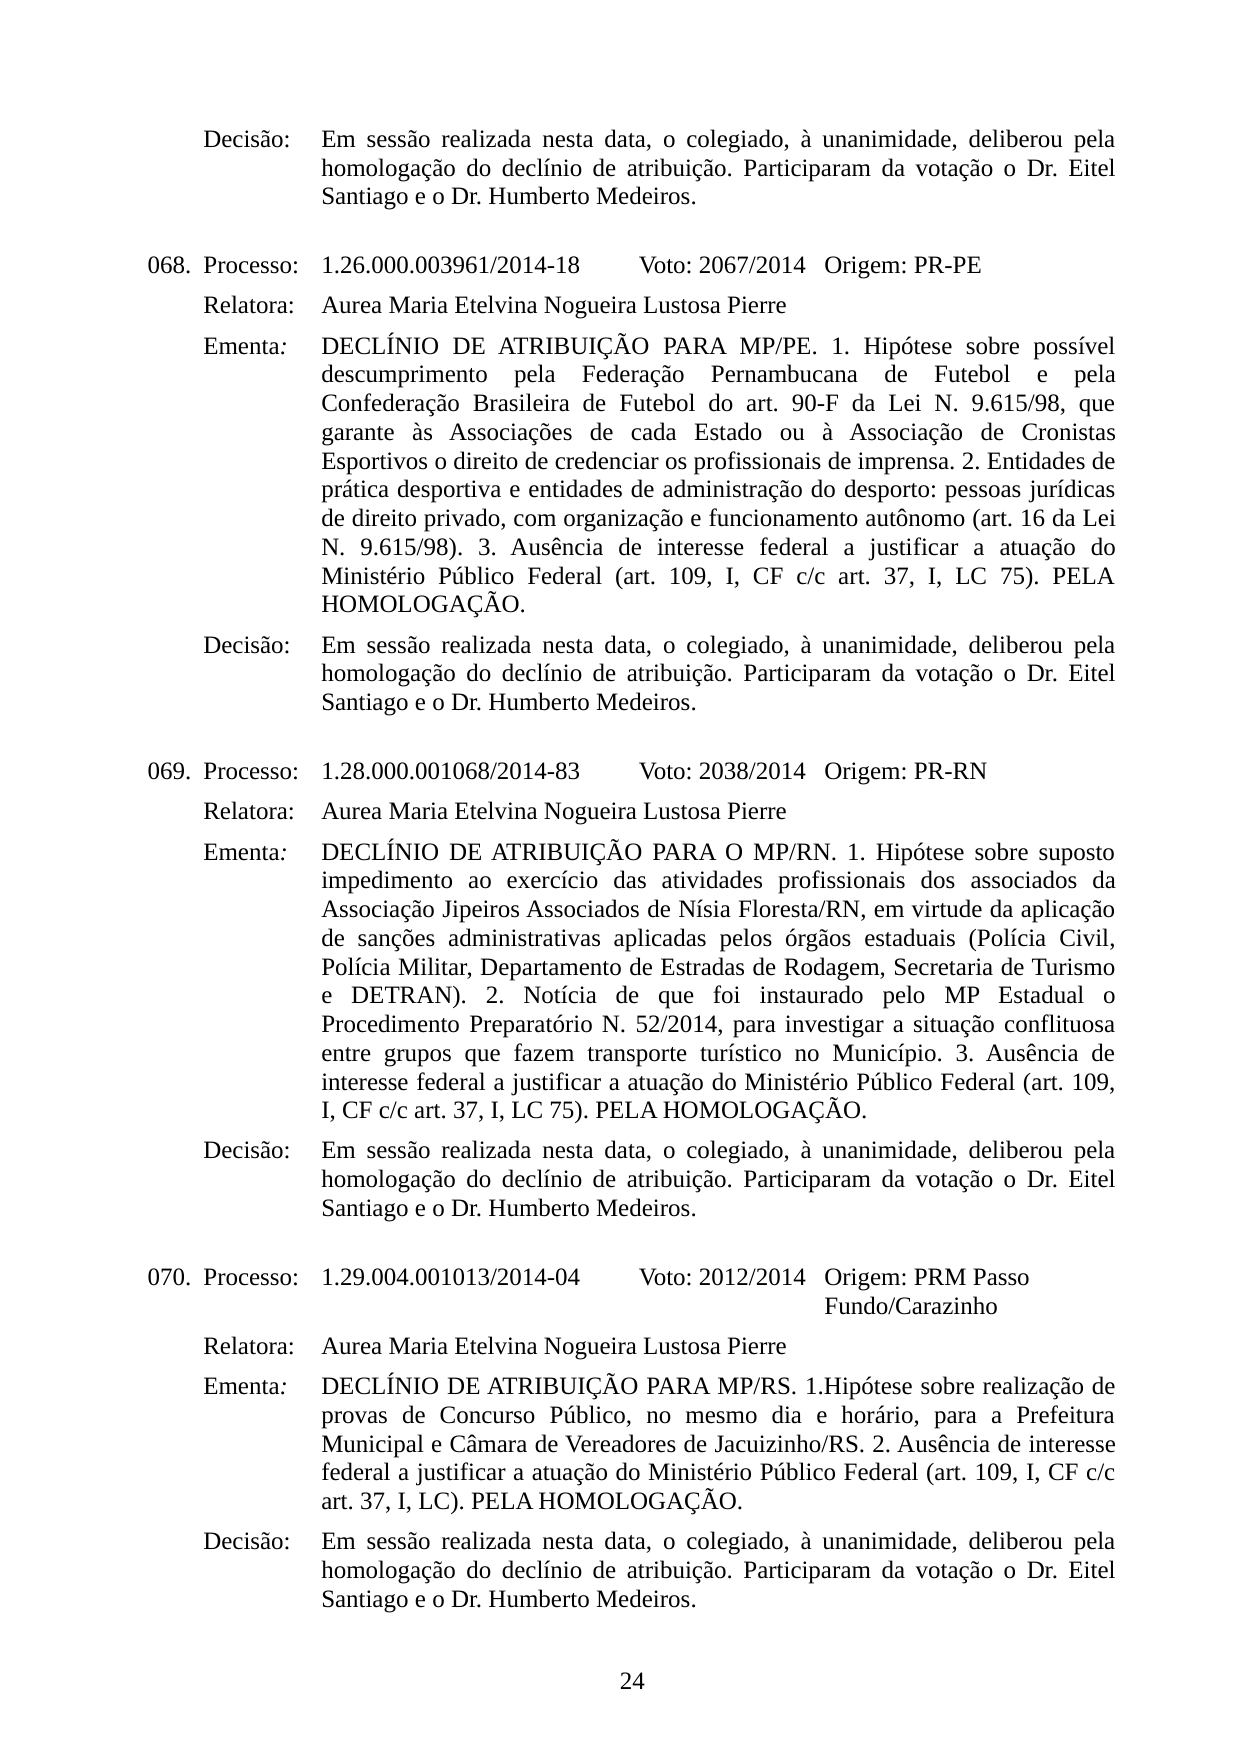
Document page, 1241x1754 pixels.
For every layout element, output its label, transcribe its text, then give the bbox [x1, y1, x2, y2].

table_header Voto: 2012/2014 [633, 1256, 818, 1325]
table_cell [142, 624, 197, 722]
table_cell Relatora: [197, 285, 315, 325]
table_cell [142, 791, 197, 831]
table_header Origem: PRM Passo Fundo/Carazinho [818, 1256, 1122, 1325]
table_cell Aurea Maria Etelvina Nogueira Lustosa Pierre [315, 285, 1122, 325]
table_cell Relatora: [197, 791, 315, 831]
table_header 069. [142, 750, 197, 791]
table_cell DECLÍNIO DE ATRIBUIÇÃO PARA O MP/RN. 1. Hipótese sobre suposto impedimento ao exercício das atividades profissionais dos associados da Associação Jipeiros Associados de Nísia Floresta/RN, em virtude da aplicação de sanções administrativas aplicadas pelos órgãos estaduais (Polícia Civil, Polícia Militar, Departamento de Estradas de Rodagem, Secretaria de Turismo e DETRAN). 2. Notícia de que foi instaurado pelo MP Estadual o Procedimento Preparatório N. 52/2014, para investigar a situação conflituosa entre grupos que fazem transporte turístico no Município. 3. Ausência de interesse federal a justificar a atuação do Ministério Público Federal (art. 109, I, CF c/c art. 37, I, LC 75). PELA HOMOLOGAÇÃO. [315, 831, 1122, 1130]
table_cell Em sessão realizada nesta data, o colegiado, à unanimidade, deliberou pela homologação do declínio de atribuição. Participaram da votação o Dr. Eitel Santiago e o Dr. Humberto Medeiros. [315, 118, 1122, 216]
table_cell [142, 325, 197, 624]
table_cell [142, 285, 197, 325]
table_header 1.26.000.003961/2014-18 [315, 245, 633, 285]
table_header 068. [142, 245, 197, 285]
table_cell Em sessão realizada nesta data, o colegiado, à unanimidade, deliberou pela homologação do declínio de atribuição. Participaram da votação o Dr. Eitel Santiago e o Dr. Humberto Medeiros. [315, 624, 1122, 722]
table_header 070. [142, 1256, 197, 1325]
table_cell [142, 1325, 197, 1365]
table_cell Ementa: [197, 1365, 315, 1521]
table_cell Decisão: [197, 118, 315, 216]
table_header Processo: [197, 245, 315, 285]
table_header Origem: PR-PE [818, 245, 1122, 285]
table_cell DECLÍNIO DE ATRIBUIÇÃO PARA MP/PE. 1. Hipótese sobre possível descumprimento pela Federação Pernambucana de Futebol e pela Confederação Brasileira de Futebol do art. 90-F da Lei N. 9.615/98, que garante às Associações de cada Estado ou à Associação de Cronistas Esportivos o direito de credenciar os profissionais de imprensa. 2. Entidades de prática desportiva e entidades de administração do desporto: pessoas jurídicas de direito privado, com organização e funcionamento autônomo (art. 16 da Lei N. 9.615/98). 3. Ausência de interesse federal a justificar a atuação do Ministério Público Federal (art. 109, I, CF c/c art. 37, I, LC 75). PELA HOMOLOGAÇÃO. [315, 325, 1122, 624]
table_header Processo: [197, 1256, 315, 1325]
table_cell Decisão: [197, 624, 315, 722]
table_header Voto: 2067/2014 [633, 245, 818, 285]
table_cell [142, 1130, 197, 1227]
table_cell Ementa: [197, 831, 315, 1130]
table_cell Aurea Maria Etelvina Nogueira Lustosa Pierre [315, 791, 1122, 831]
table_cell [142, 831, 197, 1130]
table_cell Relatora: [197, 1325, 315, 1365]
table_header Origem: PR-RN [818, 750, 1122, 791]
table_cell Em sessão realizada nesta data, o colegiado, à unanimidade, deliberou pela homologação do declínio de atribuição. Participaram da votação o Dr. Eitel Santiago e o Dr. Humberto Medeiros. [315, 1130, 1122, 1227]
table_cell Decisão: [197, 1521, 315, 1618]
table_cell [142, 1365, 197, 1521]
table_cell Ementa: [197, 325, 315, 624]
table_header 1.28.000.001068/2014-83 [315, 750, 633, 791]
table_cell Decisão: [197, 1130, 315, 1227]
table_cell [142, 1521, 197, 1618]
table_cell Em sessão realizada nesta data, o colegiado, à unanimidade, deliberou pela homologação do declínio de atribuição. Participaram da votação o Dr. Eitel Santiago e o Dr. Humberto Medeiros. [315, 1521, 1122, 1618]
table_cell Aurea Maria Etelvina Nogueira Lustosa Pierre [315, 1325, 1122, 1365]
table_cell DECLÍNIO DE ATRIBUIÇÃO PARA MP/RS. 1.Hipótese sobre realização de provas de Concurso Público, no mesmo dia e horário, para a Prefeitura Municipal e Câmara de Vereadores de Jacuizinho/RS. 2. Ausência de interesse federal a justificar a atuação do Ministério Público Federal (art. 109, I, CF c/c art. 37, I, LC). PELA HOMOLOGAÇÃO. [315, 1365, 1122, 1521]
table_header 1.29.004.001013/2014-04 [315, 1256, 633, 1325]
table_cell [142, 118, 197, 216]
table_header Processo: [197, 750, 315, 791]
table_header Voto: 2038/2014 [633, 750, 818, 791]
